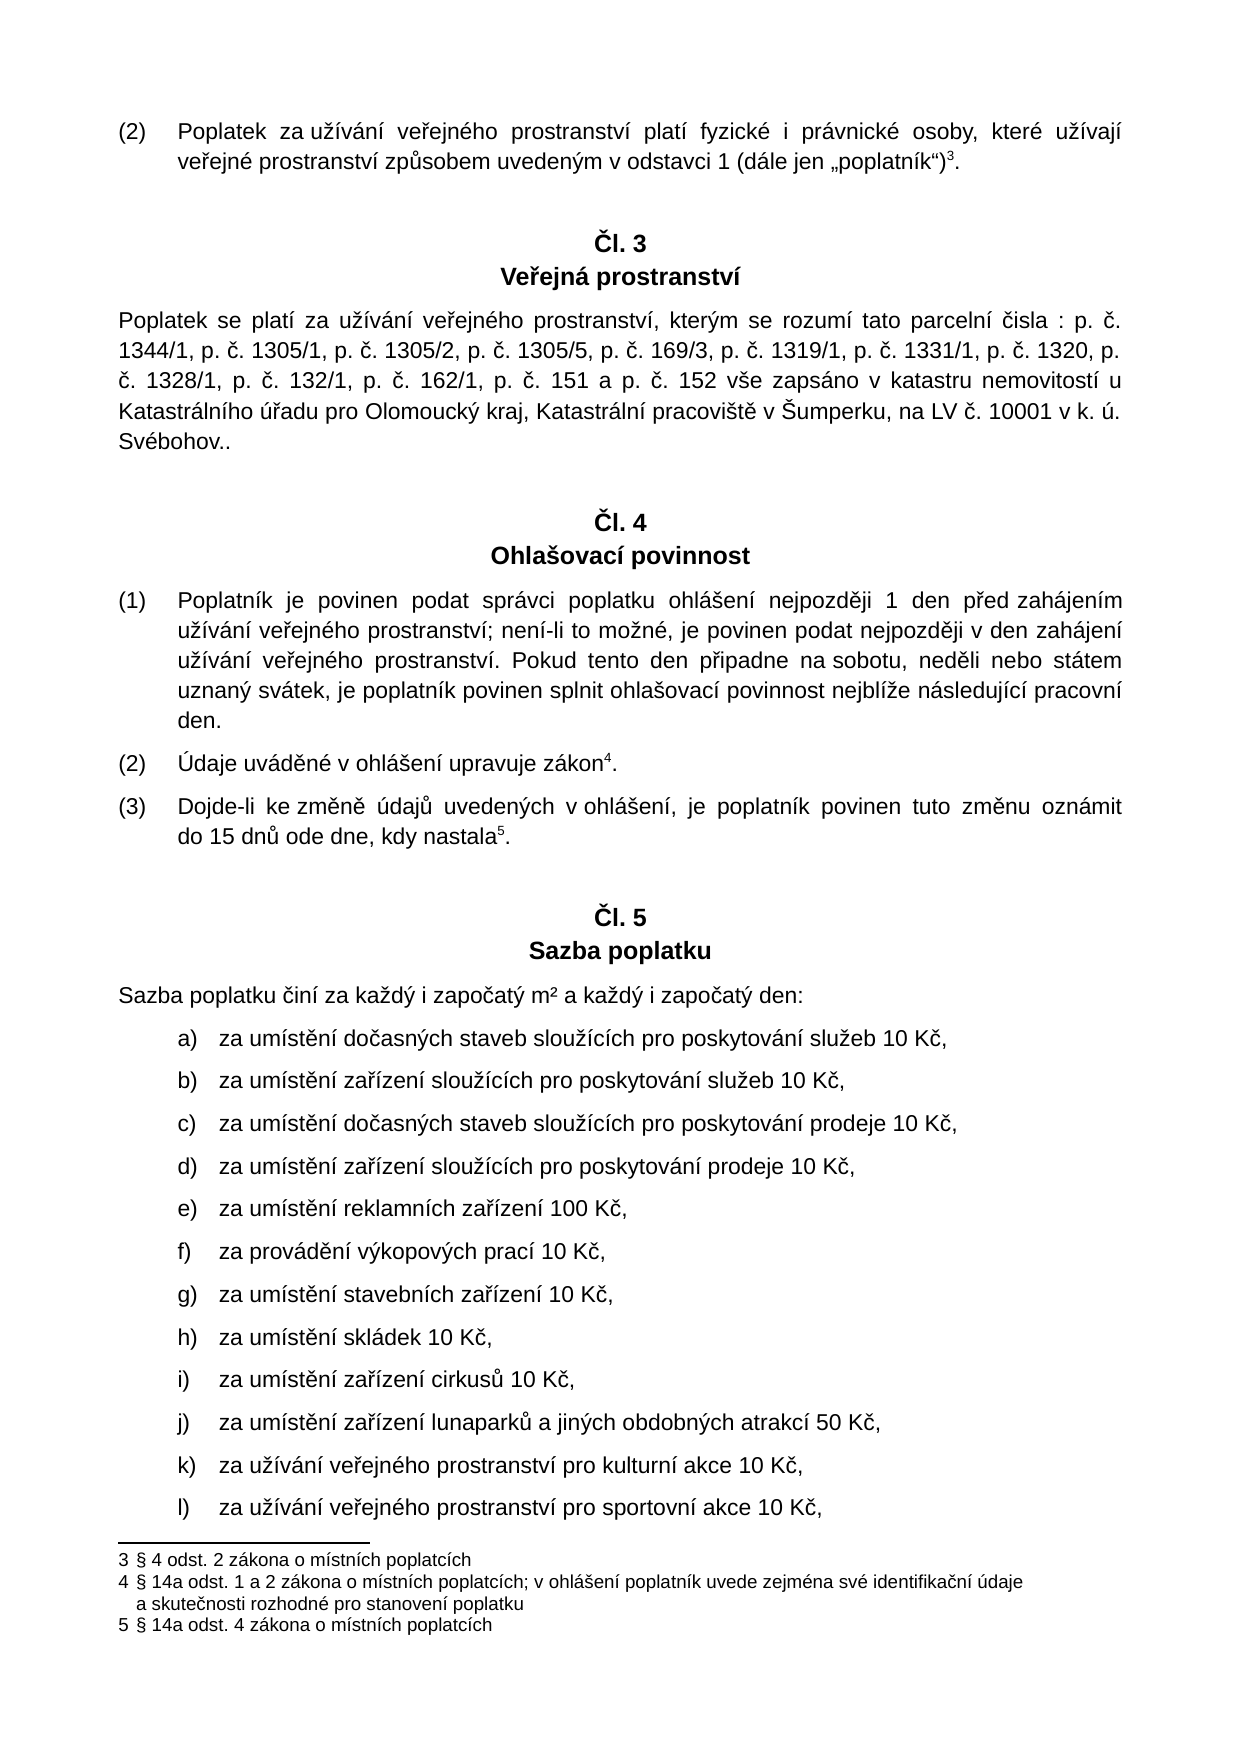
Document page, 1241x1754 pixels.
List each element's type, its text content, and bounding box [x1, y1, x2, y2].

list § 14a odst. 4 zákona o místních poplatcích [118, 1614, 1122, 1635]
subtitle Čl. 3 Veřejná prostranství [118, 228, 1122, 290]
subtitle Čl. 4 Ohlašovací povinnost [118, 508, 1122, 570]
list § 4 odst. 2 zákona o místních poplatcích [118, 1549, 1122, 1571]
list za umístění skládek 10 Kč, [177, 1323, 1122, 1350]
list Údaje uváděné v ohlášení upravuje zákon. [118, 750, 1122, 777]
text Poplatek se platí za užívání veřejného prostranství, kterým se rozumí tato parcelní čisla : p. č. 1344/1, p. č. 1305/1, p. č. 1305/2, p. č. 1305/5, p. č. 169/3, p. č. 1319/1, p. č. 1331/1, p. č. 1320, p. č. 1328/1, p. č. 132/1, p. č. 162/1, p. č. 151 a p. č. 152 vše zapsáno v katastru nemovitostí u Katastrálního úřadu pro Olomoucký kraj, Katastrální pracoviště v Šumperku, na LV č. 10001 v k. ú. Svébohov.. [118, 307, 1122, 454]
list za umístění dočasných staveb sloužících pro poskytování služeb 10 Kč, [177, 1024, 1122, 1051]
list za umístění zařízení cirkusů 10 Kč, [177, 1366, 1122, 1393]
list za umístění dočasných staveb sloužících pro poskytování prodeje 10 Kč, [177, 1110, 1122, 1136]
list za provádění výkopových prací 10 Kč, [177, 1238, 1122, 1264]
list za umístění zařízení sloužících pro poskytování prodeje 10 Kč, [177, 1153, 1122, 1179]
text Sazba poplatku činí za každý i započatý m² a každý i započatý den: [118, 982, 1122, 1008]
list za umístění zařízení sloužících pro poskytování služeb 10 Kč, [177, 1067, 1122, 1094]
subtitle Čl. 5 Sazba poplatku [118, 903, 1122, 965]
list § 14a odst. 1 a 2 zákona o místních poplatcích; v ohlášení poplatník uvede zejména své identifikační údaje a skutečnosti rozhodné pro stanovení poplatku [118, 1571, 1122, 1614]
list za umístění zařízení lunaparků a jiných obdobných atrakcí 50 Kč, [177, 1409, 1122, 1435]
list za umístění stavebních zařízení 10 Kč, [177, 1281, 1122, 1307]
list Poplatek za užívání veřejného prostranství platí fyzické i právnické osoby, které užívají veřejné prostranství způsobem uvedeným v odstavci 1 (dále jen „poplatník“). [118, 118, 1122, 175]
list Poplatník je povinen podat správci poplatku ohlášení nejpozději 1 den před zahájením užívání veřejného prostranství; není-li to možné, je povinen podat nejpozději v den zahájení užívání veřejného prostranství. Pokud tento den připadne na sobotu, neděli nebo státem uznaný svátek, je poplatník povinen splnit ohlašovací povinnost nejblíže následující pracovní den. [118, 587, 1122, 734]
list za umístění reklamních zařízení 100 Kč, [177, 1195, 1122, 1222]
list za užívání veřejného prostranství pro sportovní akce 10 Kč, [177, 1494, 1122, 1521]
list Dojde-li ke změně údajů uvedených v ohlášení, je poplatník povinen tuto změnu oznámit do 15 dnů ode dne, kdy nastala. [118, 793, 1122, 849]
list za užívání veřejného prostranství pro kulturní akce 10 Kč, [177, 1452, 1122, 1478]
